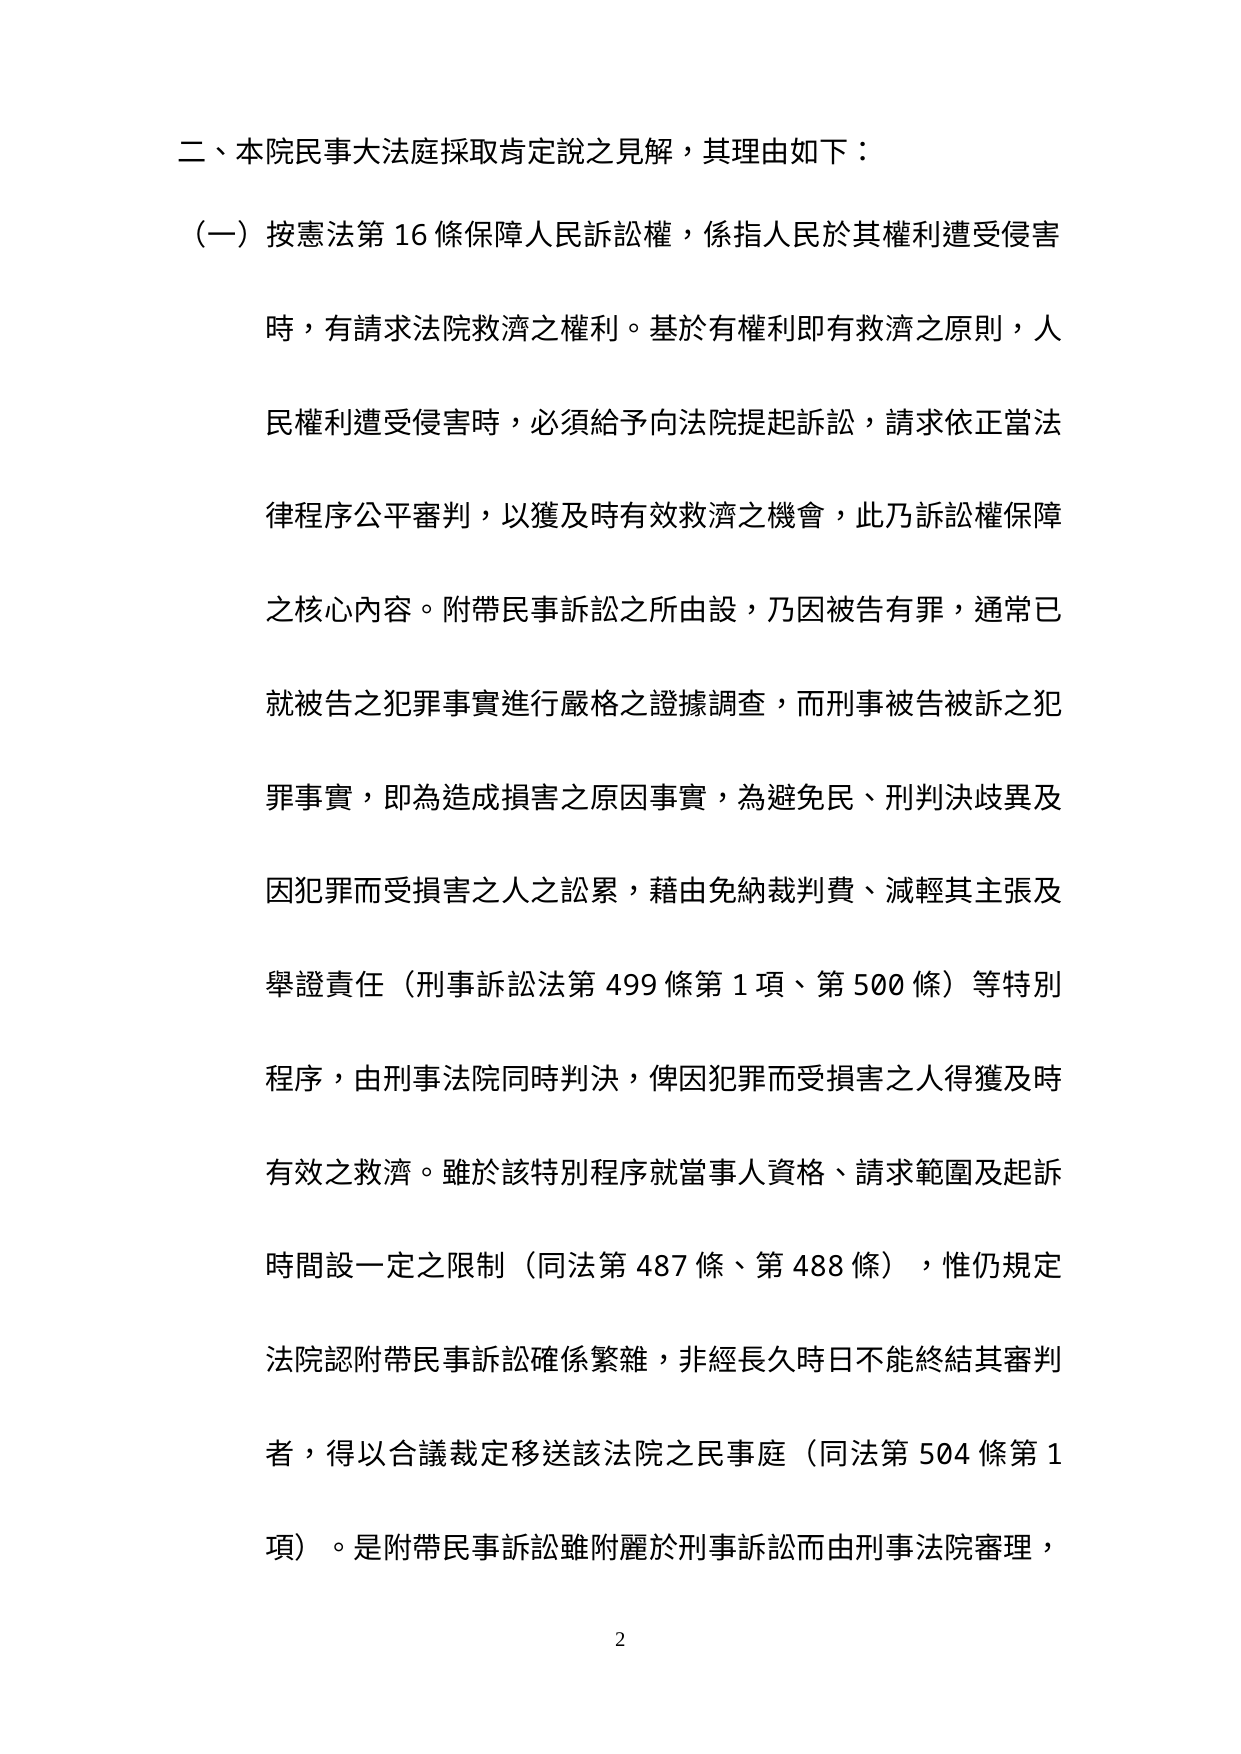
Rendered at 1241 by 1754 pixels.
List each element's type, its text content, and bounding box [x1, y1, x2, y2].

text 二、本院民事大法庭採取肯定說之見解，其理由如下： [177, 108, 1063, 170]
text （一）按憲法第16條保障人民訴訟權，係指人民於其權利遭受侵害時，有請求法院救濟之權利。基於有權利即有救濟之原則，人民權利遭受侵害時，必須給予向法院提起訴訟，請求依正當法律程序公平審判，以獲及時有效救濟之機會，此乃訴訟權保障之核心內容。附帶民事訴訟之所由設，乃因被告有罪，通常已就被告之犯罪事實進行嚴格之證據調查，而刑事被告被訴之犯罪事實，即為造成損害之原因事實，為避免民、刑判決歧異及因犯罪而受損害之人之訟累，藉由免納裁判費、減輕其主張及舉證責任（刑事訴訟法第499條第1項、第500條）等特別程序，由刑事法院同時判決，俾因犯罪而受損害之人得獲及時有效之救濟。雖於該特別程序就當事人資格、請求範圍及起訴時間設一定之限制（同法第487條、第488條），惟仍規定法院認附帶民事訴訟確係繁雜，非經長久時日不能終結其審判者，得以合議裁定移送該法院之民事庭（同法第504條第1項）。是附帶民事訴訟雖附麗於刑事訴訟而由刑事法院審理， [177, 191, 1063, 1566]
